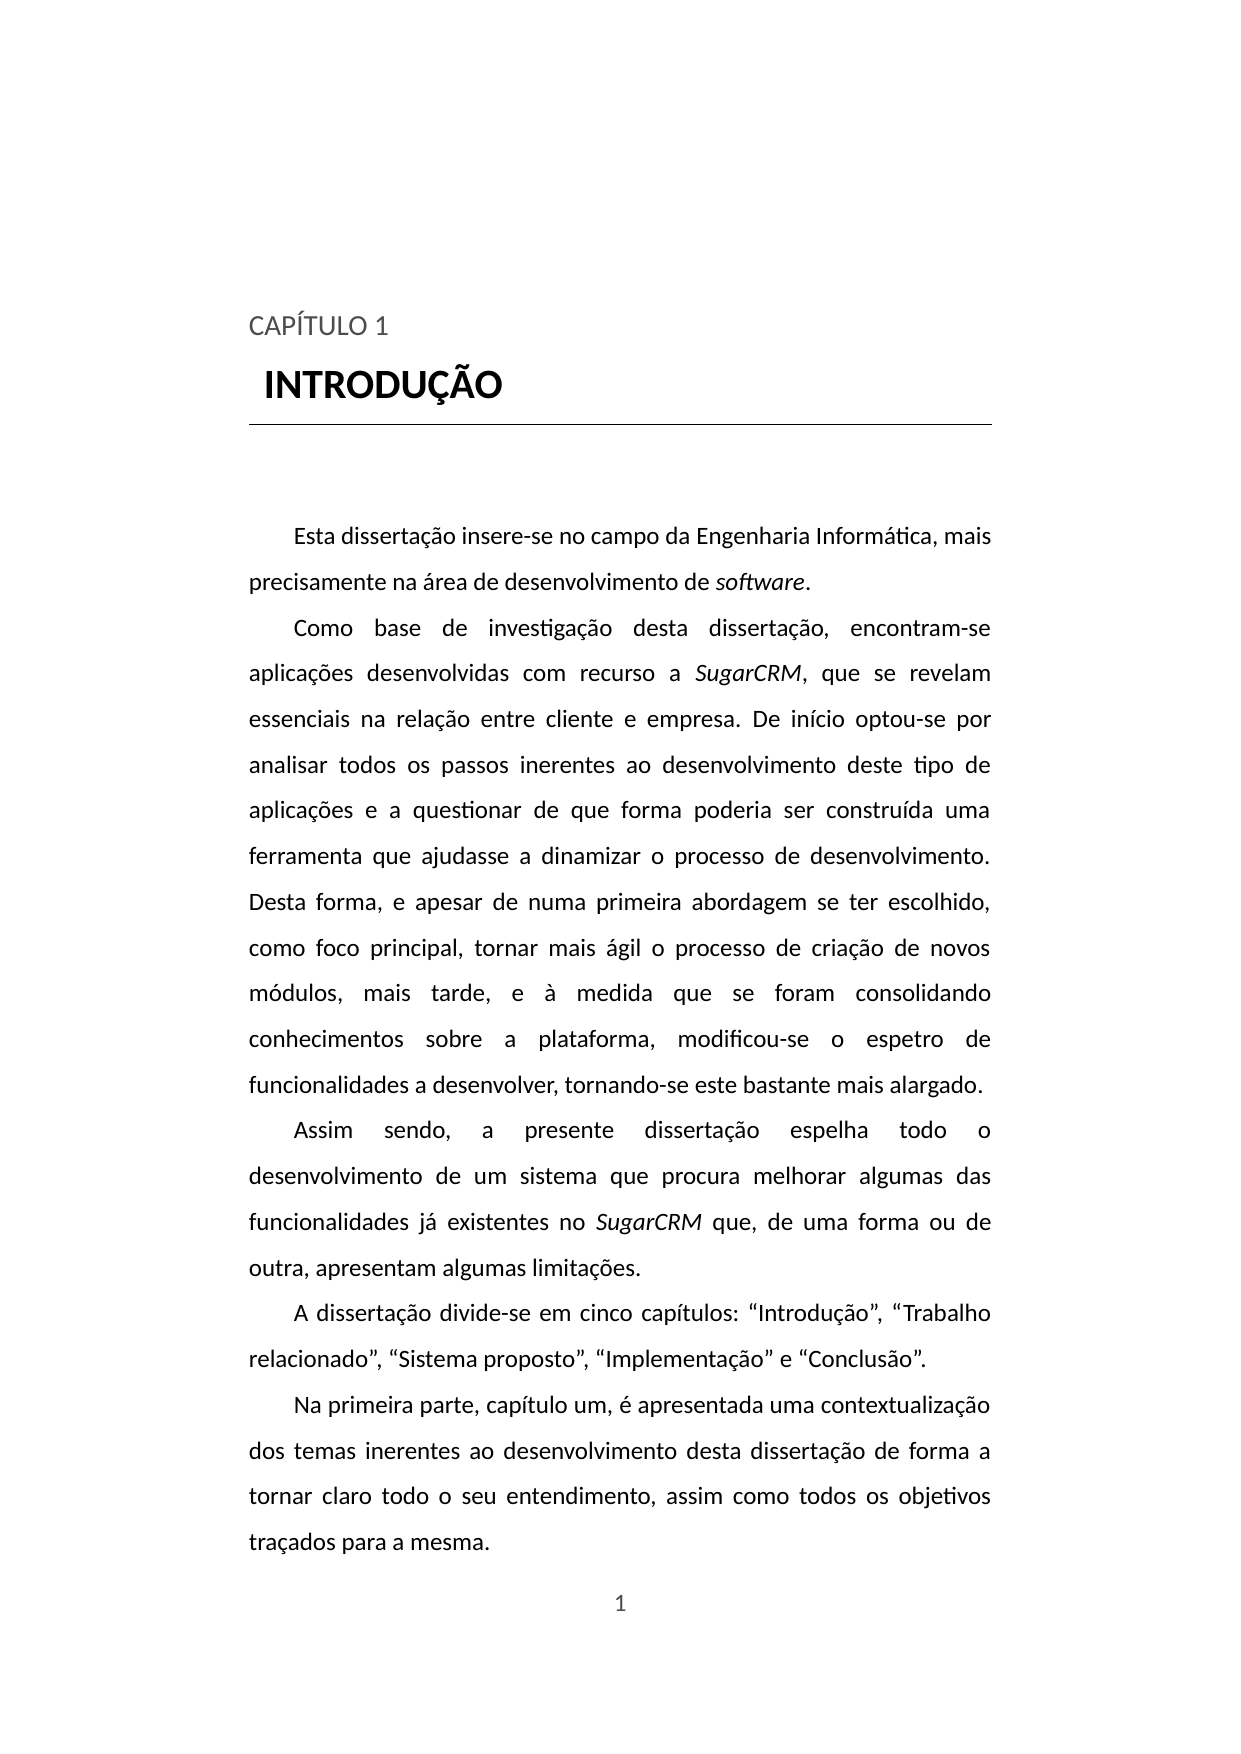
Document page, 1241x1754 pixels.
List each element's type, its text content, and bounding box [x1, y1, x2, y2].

text Assim sendo, a presente dissertação espelha todo o desenvolvimento de um sistema que procura melhorar algumas das funcionalidades já existentes no SugarCRM que, de uma forma ou de outra, apresentam algumas limitações. [249, 1115, 992, 1282]
subtitle CAPÍTULO 1 [249, 307, 992, 343]
subtitle INTRODUÇÃO [249, 343, 992, 424]
text Esta dissertação insere-se no campo da Engenharia Informática, mais precisamente na área de desenvolvimento de software. [249, 520, 992, 596]
text Como base de investigação desta dissertação, encontram-se aplicações desenvolvidas com recurso a SugarCRM, que se revelam essenciais na relação entre cliente e empresa. De início optou-se por analisar todos os passos inerentes ao desenvolvimento deste tipo de aplicações e a questionar de que forma poderia ser construída uma ferramenta que ajudasse a dinamizar o processo de desenvolvimento. Desta forma, e apesar de numa primeira abordagem se ter escolhido, como foco principal, tornar mais ágil o processo de criação de novos módulos, mais tarde, e à medida que se foram consolidando conhecimentos sobre a plataforma, modificou-se o espetro de funcionalidades a desenvolver, tornando-se este bastante mais alargado. [249, 612, 992, 1099]
text Na primeira parte, capítulo um, é apresentada uma contextualização dos temas inerentes ao desenvolvimento desta dissertação de forma a tornar claro todo o seu entendimento, assim como todos os objetivos traçados para a mesma. [249, 1389, 992, 1557]
text A dissertação divide-se em cinco capítulos: “Introdução”, “Trabalho relacionado”, “Sistema proposto”, “Implementação” e “Conclusão”. [249, 1298, 992, 1374]
